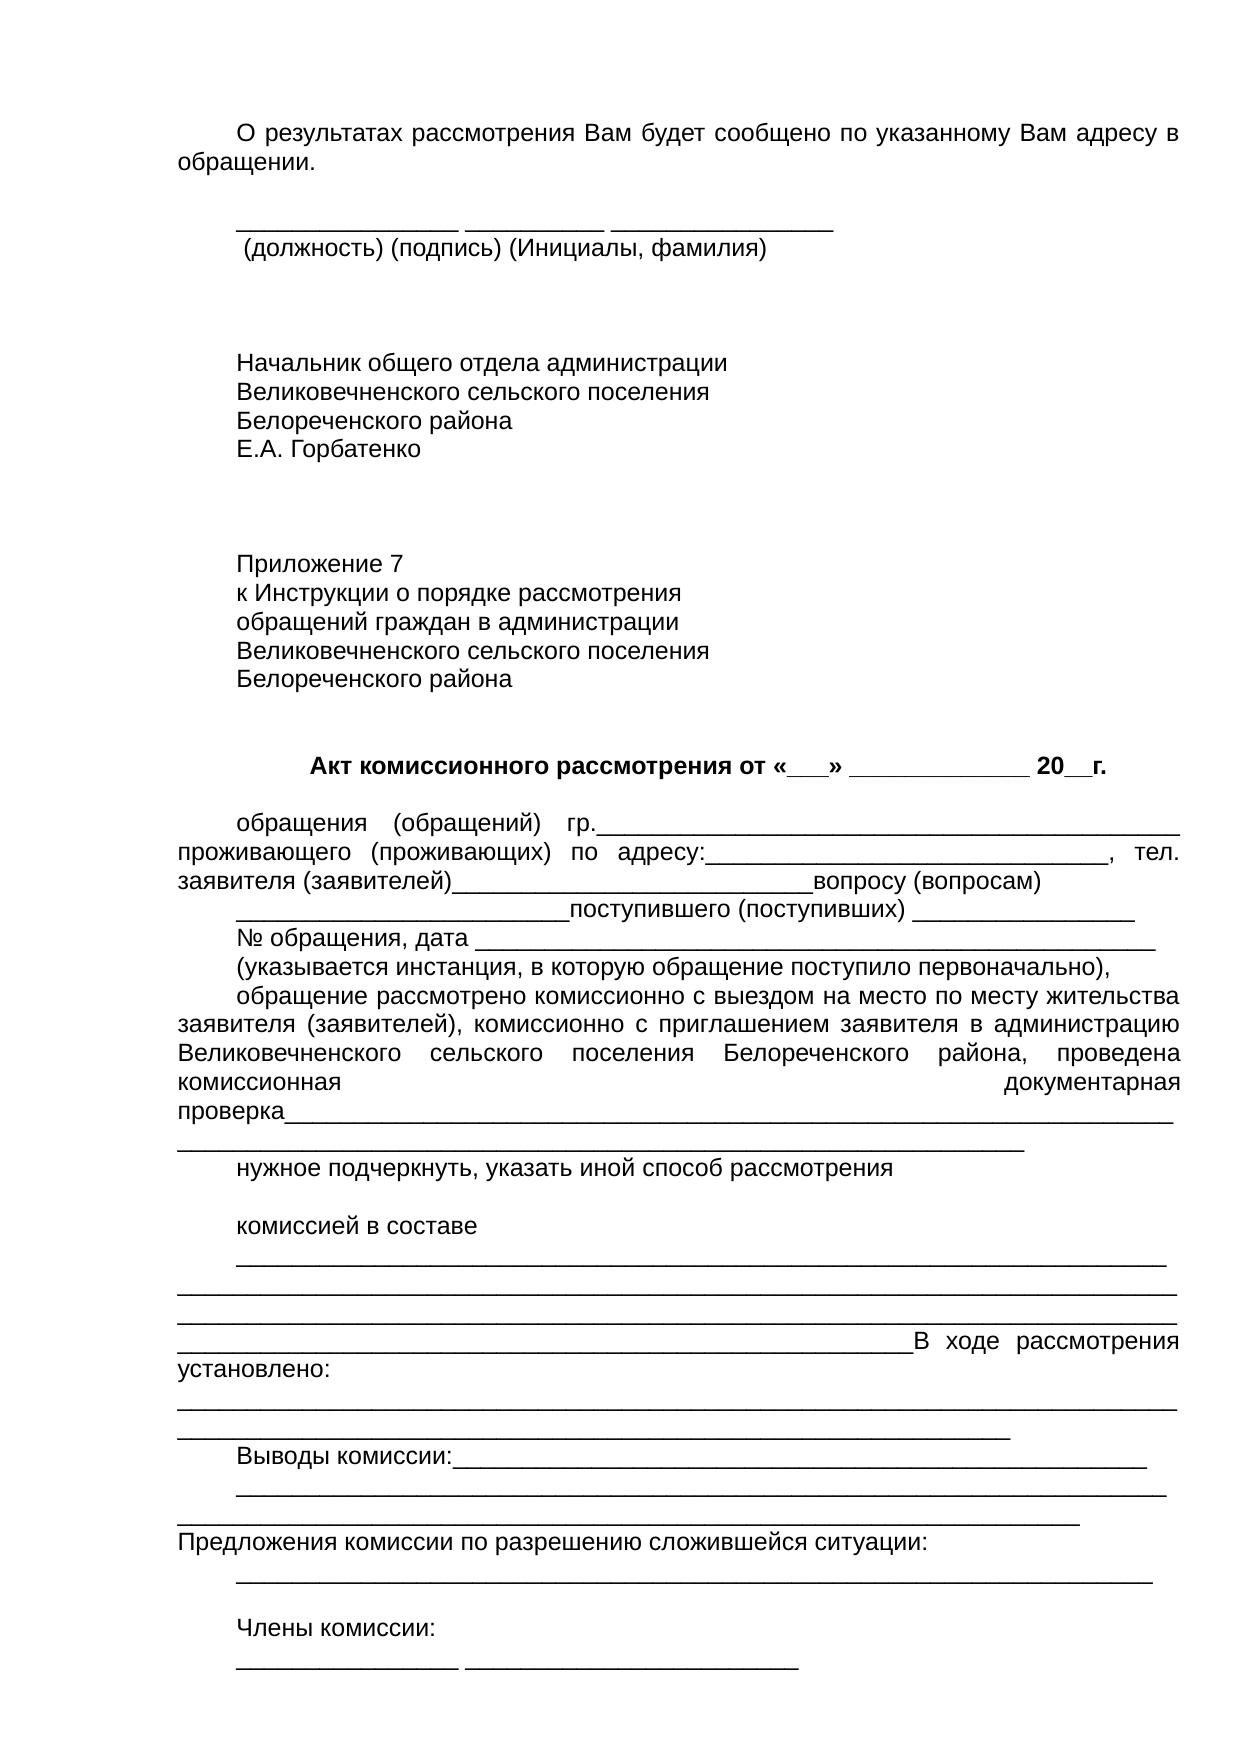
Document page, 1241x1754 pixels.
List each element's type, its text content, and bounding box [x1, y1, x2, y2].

text ________________________поступившего (поступивших) ________________ [177, 894, 1181, 923]
text Члены комиссии: [177, 1613, 1181, 1642]
text Великовечненского сельского поселения [177, 636, 1181, 664]
text Белореченского района [177, 664, 1181, 693]
text ____________________________________________________________________________________________________________________________________ Предложения комиссии по разрешению сложившейся ситуации: [177, 1469, 1181, 1556]
text Выводы комиссии:__________________________________________________ [177, 1441, 1181, 1469]
text к Инструкции о порядке рассмотрения [177, 578, 1181, 607]
text Великовечненского сельского поселения [177, 377, 1181, 406]
text (указывается инстанция, в которую обращение поступило первоначально), [177, 952, 1181, 981]
text Приложение 7 [177, 549, 1181, 578]
text № обращения, дата _________________________________________________ [177, 923, 1181, 952]
text Акт комиссионного рассмотрения от «___» _____________ 20__г. [177, 751, 1181, 779]
text нужное подчеркнуть, указать иной способ рассмотрения [177, 1153, 1181, 1182]
text ________________ __________ ________________ [177, 204, 1181, 233]
text Начальник общего отдела администрации [177, 348, 1181, 377]
text (должность) (подпись) (Инициалы, фамилия) [177, 233, 1181, 262]
text Белореченского района [177, 406, 1181, 434]
text __________________________________________________________________ [177, 1556, 1181, 1584]
text обращений граждан в администрации [177, 607, 1181, 636]
text ________________________________________________________________________________________________________________________________________________________________________________________________________________________________________________________________________В ходе рассмотрения установлено: ____________________________________________________________________________________________________________________________________ [177, 1239, 1181, 1441]
text ________________ ________________________ [177, 1642, 1181, 1671]
text обращения (обращений) гр.__________________________________________ проживающего (проживающих) по адресу:_____________________________, тел. заявителя (заявителей)__________________________вопросу (вопросам) [177, 808, 1181, 894]
text обращение рассмотрено комиссионно с выездом на место по месту жительства заявителя (заявителей), комиссионно с приглашением заявителя в администрацию Великовечненского сельского поселения Белореченского района, проведена комиссионная документарная проверка_____________________________________________________________________________________________________________________________ [177, 981, 1181, 1153]
text комиссией в составе [177, 1211, 1181, 1239]
text Е.А. Горбатенко [177, 434, 1181, 463]
text О результатах рассмотрения Вам будет сообщено по указанному Вам адресу в обращении. [177, 118, 1181, 176]
